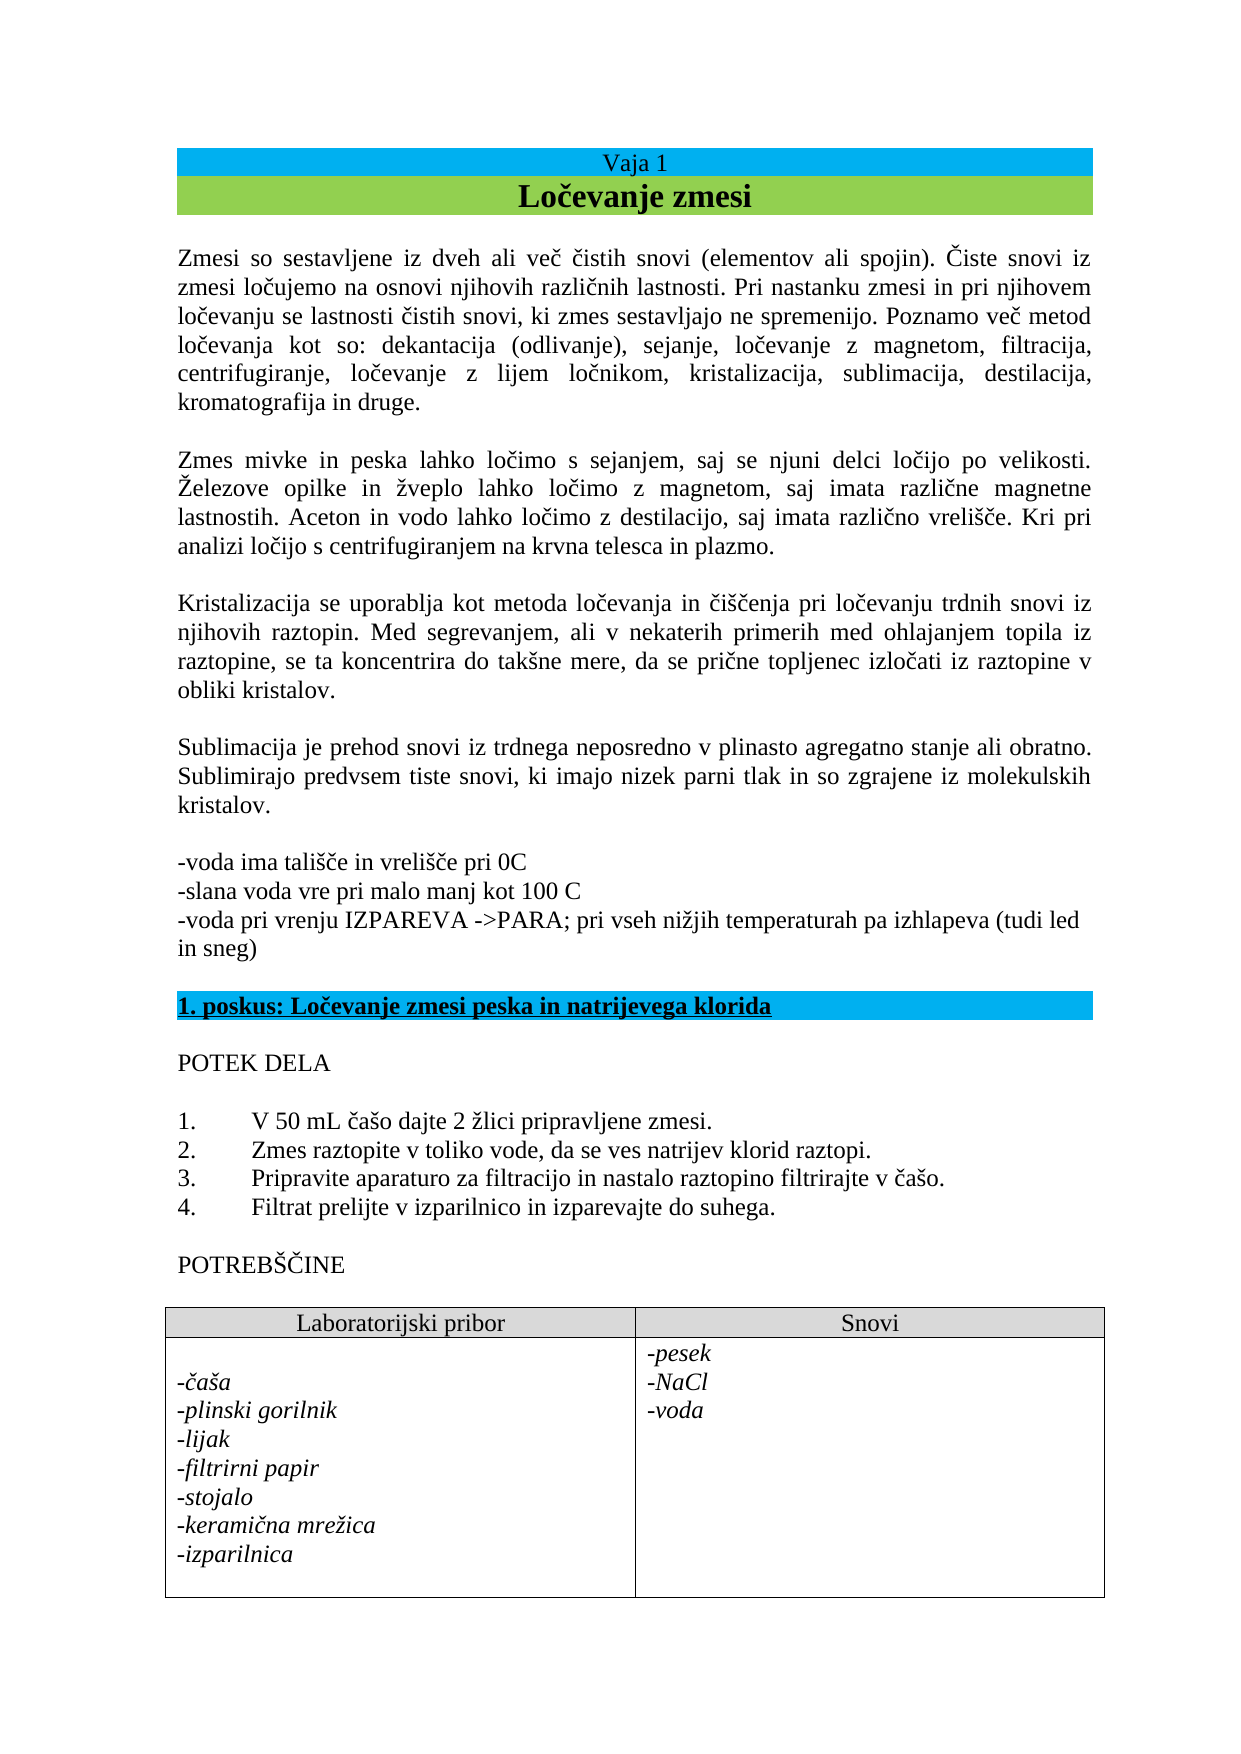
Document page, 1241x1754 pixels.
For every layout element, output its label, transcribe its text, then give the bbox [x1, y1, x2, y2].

text Kristalizacija se uporablja kot metoda ločevanja in čiščenja pri ločevanju trdnih snovi iz njihovih raztopin. Med segrevanjem, ali v nekaterih primerih med ohlajanjem topila iz raztopine, se ta koncentrira do takšne mere, da se prične topljenec izločati iz raztopine v obliki kristalov. [177, 588, 1093, 703]
text -voda ima tališče in vrelišče pri 0C [177, 847, 1093, 876]
text Vaja 1 [177, 148, 1093, 176]
text POTREBŠČINE [177, 1250, 1093, 1278]
text Ločevanje zmesi [177, 176, 1093, 215]
text Zmesi so sestavljene iz dveh ali več čistih snovi (elementov ali spojin). Čiste snovi iz zmesi ločujemo na osnovi njihovih različnih lastnosti. Pri nastanku zmesi in pri njihovem ločevanju se lastnosti čistih snovi, ki zmes sestavljajo ne spremenijo. Poznamo več metod ločevanja kot so: dekantacija (odlivanje), sejanje, ločevanje z magnetom, filtracija, centrifugiranje, ločevanje z lijem ločnikom, kristalizacija, sublimacija, destilacija, kromatografija in druge. [177, 243, 1093, 416]
text Zmes mivke in peska lahko ločimo s sejanjem, saj se njuni delci ločijo po velikosti. Železove opilke in žveplo lahko ločimo z magnetom, saj imata različne magnetne lastnostih. Aceton in vodo lahko ločimo z destilacijo, saj imata različno vrelišče. Kri pri analizi ločijo s centrifugiranjem na krvna telesca in plazmo. [177, 445, 1093, 560]
table_cell -čaša -plinski gorilnik -lijak -filtrirni papir -stojalo -keramična mrežica -izparilnica [166, 1338, 635, 1597]
table_cell -pesek -NaCl -voda [636, 1338, 1104, 1597]
text 1. poskus: Ločevanje zmesi peska in natrijevega klorida [177, 991, 1093, 1020]
text -voda pri vrenju IZPAREVA ->PARA; pri vseh nižjih temperaturah pa izhlapeva (tudi led in sneg) [177, 905, 1093, 962]
table_header Snovi [636, 1308, 1104, 1337]
list Filtrat prelijte v izparilnico in izparevajte do suhega. [177, 1192, 1093, 1221]
table_header Laboratorijski pribor [166, 1308, 635, 1337]
list Zmes raztopite v toliko vode, da se ves natrijev klorid raztopi. [177, 1135, 1093, 1163]
list V 50 mL čašo dajte 2 žlici pripravljene zmesi. [177, 1106, 1093, 1135]
text -slana voda vre pri malo manj kot 100 C [177, 876, 1093, 905]
text POTEK DELA [177, 1048, 1093, 1077]
list Pripravite aparaturo za filtracijo in nastalo raztopino filtrirajte v čašo. [177, 1163, 1093, 1192]
text Sublimacija je prehod snovi iz trdnega neposredno v plinasto agregatno stanje ali obratno. Sublimirajo predvsem tiste snovi, ki imajo nizek parni tlak in so zgrajene iz molekulskih kristalov. [177, 732, 1093, 818]
